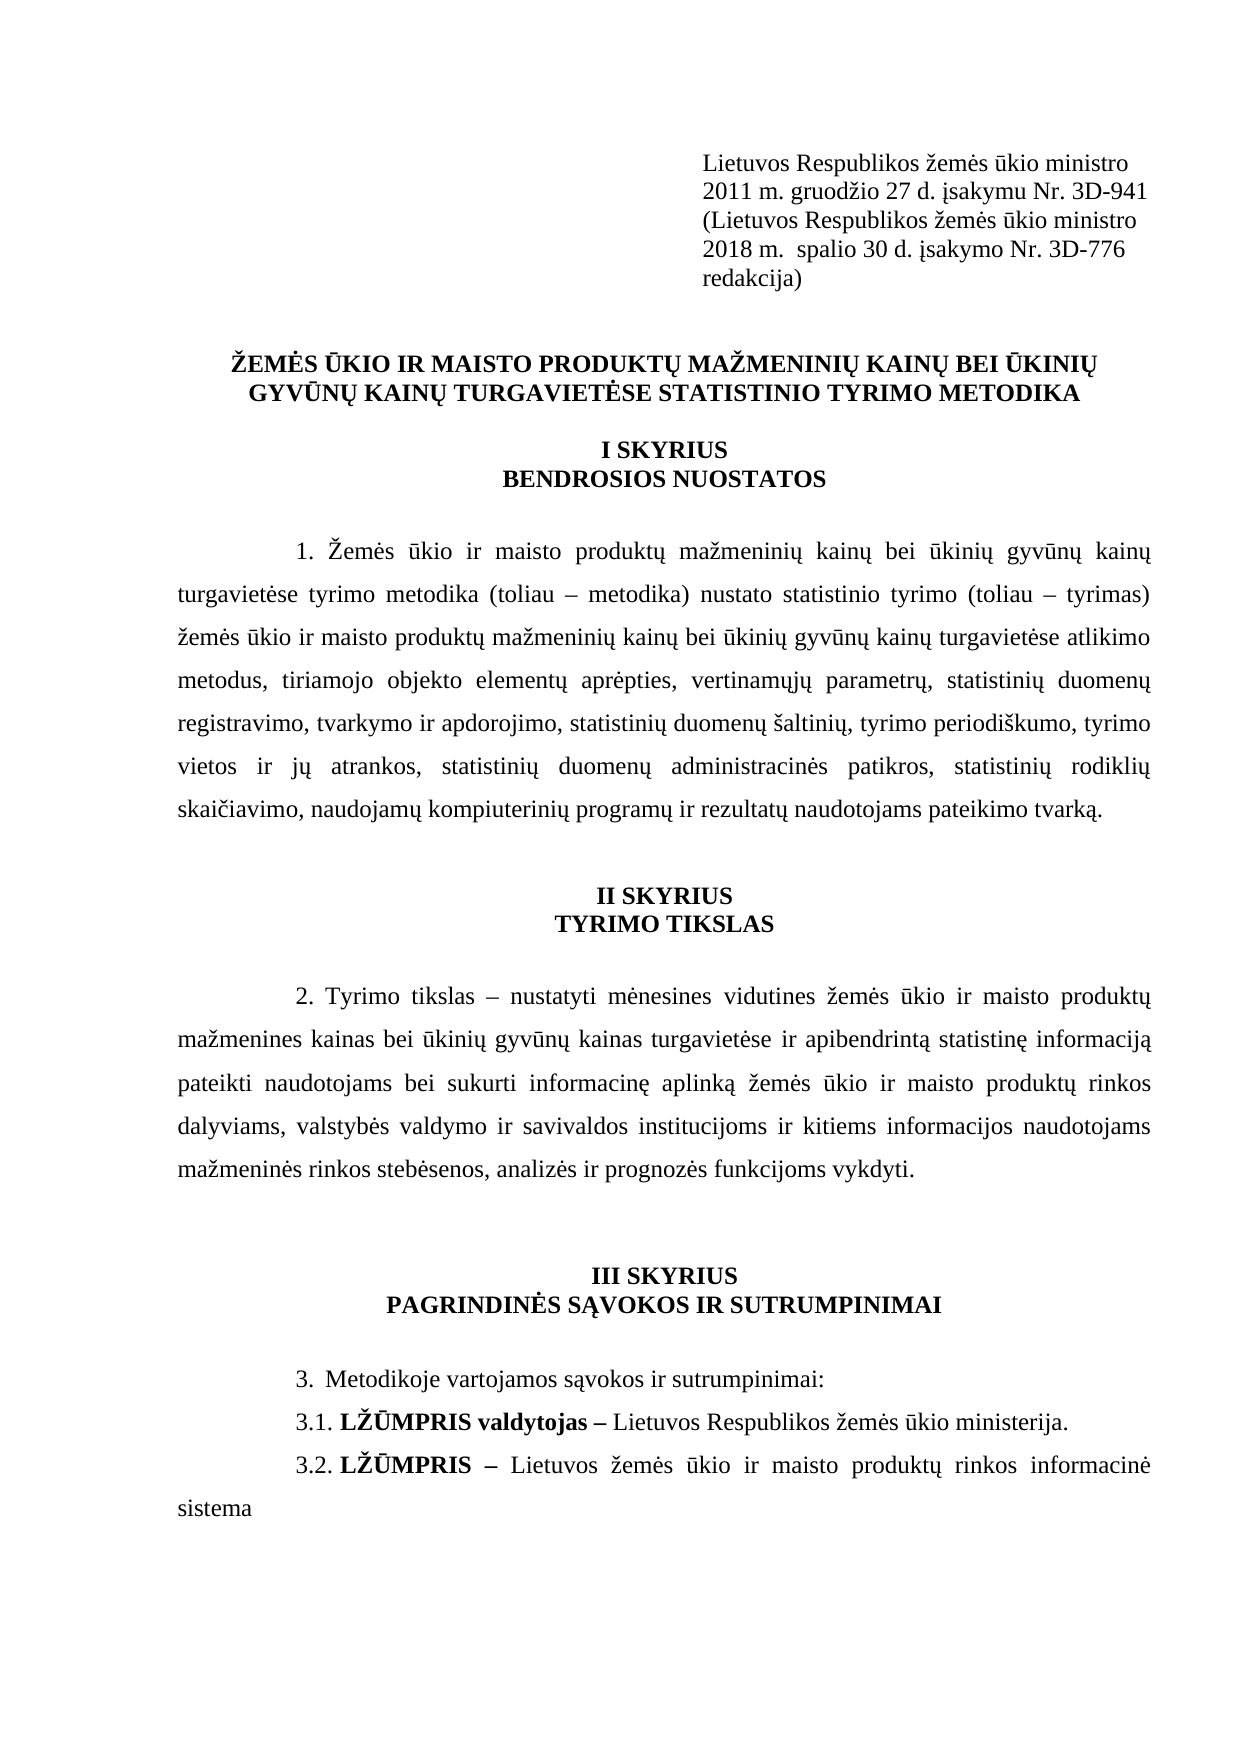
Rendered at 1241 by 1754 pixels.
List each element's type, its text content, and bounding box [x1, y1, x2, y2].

text TYRIMO TIKSLAS [177, 909, 1152, 938]
text BENDROSIOS NUOSTATOS [177, 464, 1152, 493]
text 3. Metodikoje vartojamos sąvokos ir sutrumpinimai: [177, 1364, 1152, 1393]
text PAGRINDINĖS SĄVOKOS IR SUTRUMPINIMAI [177, 1290, 1152, 1319]
text II SKYRIUS [177, 881, 1152, 909]
text I SKYRIUS [177, 435, 1152, 464]
text 3.1. LŽŪMPRIS valdytojas – Lietuvos Respublikos žemės ūkio ministerija. [177, 1407, 1152, 1436]
text 2. Tyrimo tikslas – nustatyti mėnesines vidutines žemės ūkio ir maisto produktų mažmenines kainas bei ūkinių gyvūnų kainas turgavietėse ir apibendrintą statistinę informaciją pateikti naudotojams bei sukurti informacinę aplinką žemės ūkio ir maisto produktų rinkos dalyviams, valstybės valdymo ir savivaldos institucijoms ir kitiems informacijos naudotojams mažmeninės rinkos stebėsenos, analizės ir prognozės funkcijoms vykdyti. [177, 981, 1152, 1183]
text 3.2. LŽŪMPRIS – Lietuvos žemės ūkio ir maisto produktų rinkos informacinė sistema [177, 1450, 1152, 1522]
text ŽEMĖS ŪKIO IR MAISTO PRODUKTŲ MAŽMENINIŲ KAINŲ BEI ŪKINIŲ GYVŪNŲ KAINŲ TURGAVIETĖSE STATISTINIO TYRIMO METODIKA [177, 349, 1152, 406]
text redakcija) [627, 263, 1152, 291]
text III SKYRIUS [177, 1261, 1152, 1290]
text 2011 m. gruodžio 27 d. įsakymu Nr. 3D-941 [627, 176, 1152, 205]
text 1. Žemės ūkio ir maisto produktų mažmeninių kainų bei ūkinių gyvūnų kainų turgavietėse tyrimo metodika (toliau – metodika) nustato statistinio tyrimo (toliau – tyrimas) žemės ūkio ir maisto produktų mažmeninių kainų bei ūkinių gyvūnų kainų turgavietėse atlikimo metodus, tiriamojo objekto elementų aprėpties, vertinamųjų parametrų, statistinių duomenų registravimo, tvarkymo ir apdorojimo, statistinių duomenų šaltinių, tyrimo periodiškumo, tyrimo vietos ir jų atrankos, statistinių duomenų administracinės patikros, statistinių rodiklių skaičiavimo, naudojamų kompiuterinių programų ir rezultatų naudotojams pateikimo tvarką. [177, 536, 1152, 823]
text Lietuvos Respublikos žemės ūkio ministro [627, 148, 1152, 176]
text (Lietuvos Respublikos žemės ūkio ministro [702, 205, 1152, 234]
text 2018 m. spalio 30 d. įsakymo Nr. 3D-776 [702, 234, 1152, 263]
